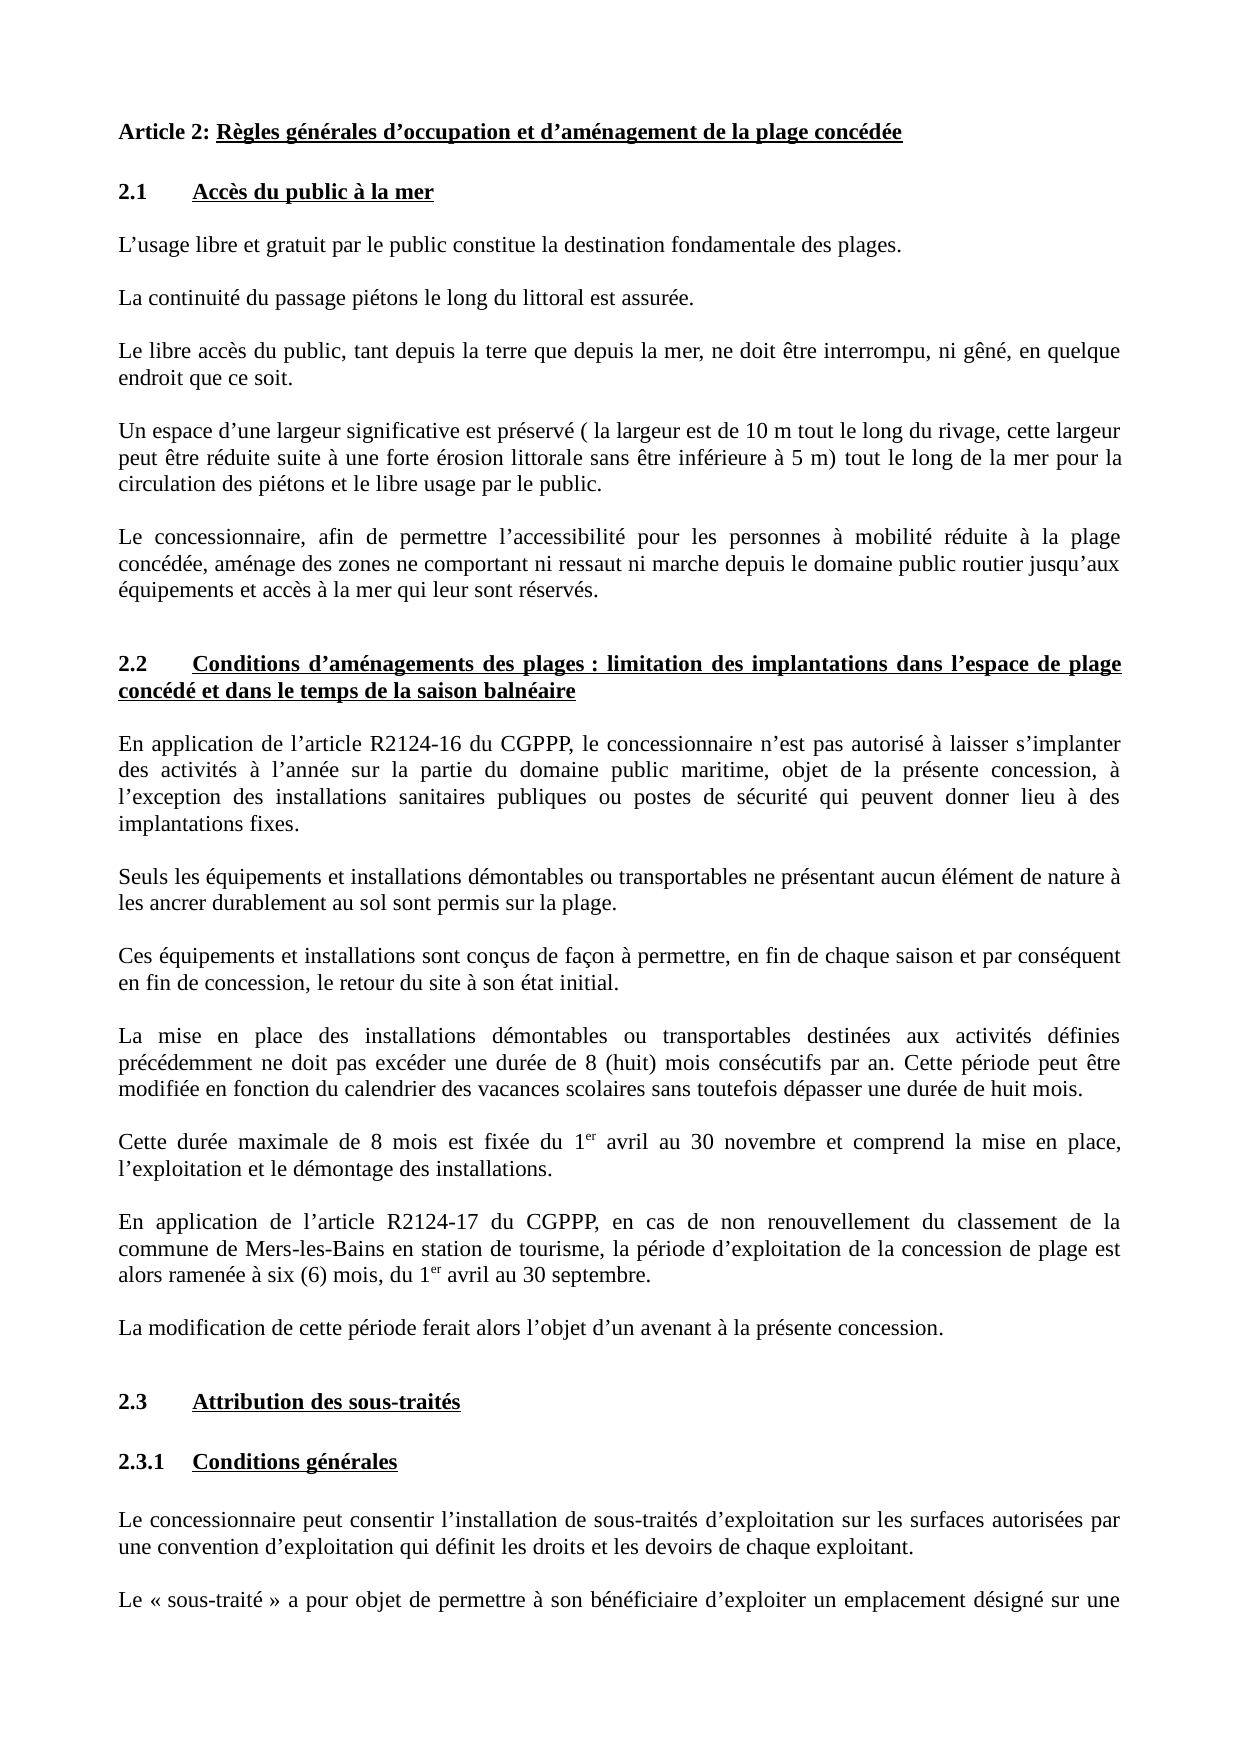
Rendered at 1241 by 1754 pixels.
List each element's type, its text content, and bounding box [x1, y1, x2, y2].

text En application de l’article R2124-16 du CGPPP, le concessionnaire n’est pas autorisé à laisser s’implanter des activités à l’année sur la partie du domaine public maritime, objet de la présente concession, à l’exception des installations sanitaires publiques ou postes de sécurité qui peuvent donner lieu à des implantations fixes. [118, 730, 1122, 836]
subtitle 2.2 Conditions d’aménagements des plages : limitation des implantations dans l’espace de plage concédé et dans le temps de la saison balnéaire [118, 650, 1122, 703]
subtitle 2.1 Accès du public à la mer [59, 178, 1122, 204]
subtitle 2.3 Attribution des sous-traités [118, 1388, 1122, 1414]
subtitle Article 2: Règles générales d’occupation et d’aménagement de la plage concédée [71, 118, 1122, 145]
text La modification de cette période ferait alors l’objet d’un avenant à la présente concession. [118, 1314, 1122, 1341]
text Le concessionnaire peut consentir l’installation de sous-traités d’exploitation sur les surfaces autorisées par une convention d’exploitation qui définit les droits et les devoirs de chaque exploitant. [118, 1506, 1122, 1559]
text Seuls les équipements et installations démontables ou transportables ne présentant aucun élément de nature à les ancrer durablement au sol sont permis sur la plage. [118, 862, 1122, 916]
text En application de l’article R2124-17 du CGPPP, en cas de non renouvellement du classement de la commune de Mers-les-Bains en station de tourisme, la période d’exploitation de la concession de plage est alors ramenée à six (6) mois, du 1er avril au 30 septembre. [118, 1208, 1122, 1287]
text Cette durée maximale de 8 mois est fixée du 1er avril au 30 novembre et comprend la mise en place, l’exploitation et le démontage des installations. [118, 1128, 1122, 1181]
text L’usage libre et gratuit par le public constitue la destination fondamentale des plages. [118, 231, 1122, 257]
text La mise en place des installations démontables ou transportables destinées aux activités définies précédemment ne doit pas excéder une durée de 8 (huit) mois consécutifs par an. Cette période peut être modifiée en fonction du calendrier des vacances scolaires sans toutefois dépasser une durée de huit mois. [118, 1022, 1122, 1102]
text La continuité du passage piétons le long du littoral est assurée. [118, 284, 1122, 311]
text Le libre accès du public, tant depuis la terre que depuis la mer, ne doit être interrompu, ni gêné, en quelque endroit que ce soit. [118, 337, 1122, 390]
subtitle 2.3.1 Conditions générales [118, 1448, 1122, 1474]
text Le « sous-traité » a pour objet de permettre à son bénéficiaire d’exploiter un emplacement désigné sur une [118, 1586, 1122, 1612]
text Le concessionnaire, afin de permettre l’accessibilité pour les personnes à mobilité réduite à la plage concédée, aménage des zones ne comportant ni ressaut ni marche depuis le domaine public routier jusqu’aux équipements et accès à la mer qui leur sont réservés. [118, 523, 1122, 603]
text Ces équipements et installations sont conçus de façon à permettre, en fin de chaque saison et par conséquent en fin de concession, le retour du site à son état initial. [118, 942, 1122, 995]
text Un espace d’une largeur significative est préservé ( la largeur est de 10 m tout le long du rivage, cette largeur peut être réduite suite à une forte érosion littorale sans être inférieure à 5 m) tout le long de la mer pour la circulation des piétons et le libre usage par le public. [118, 417, 1122, 497]
